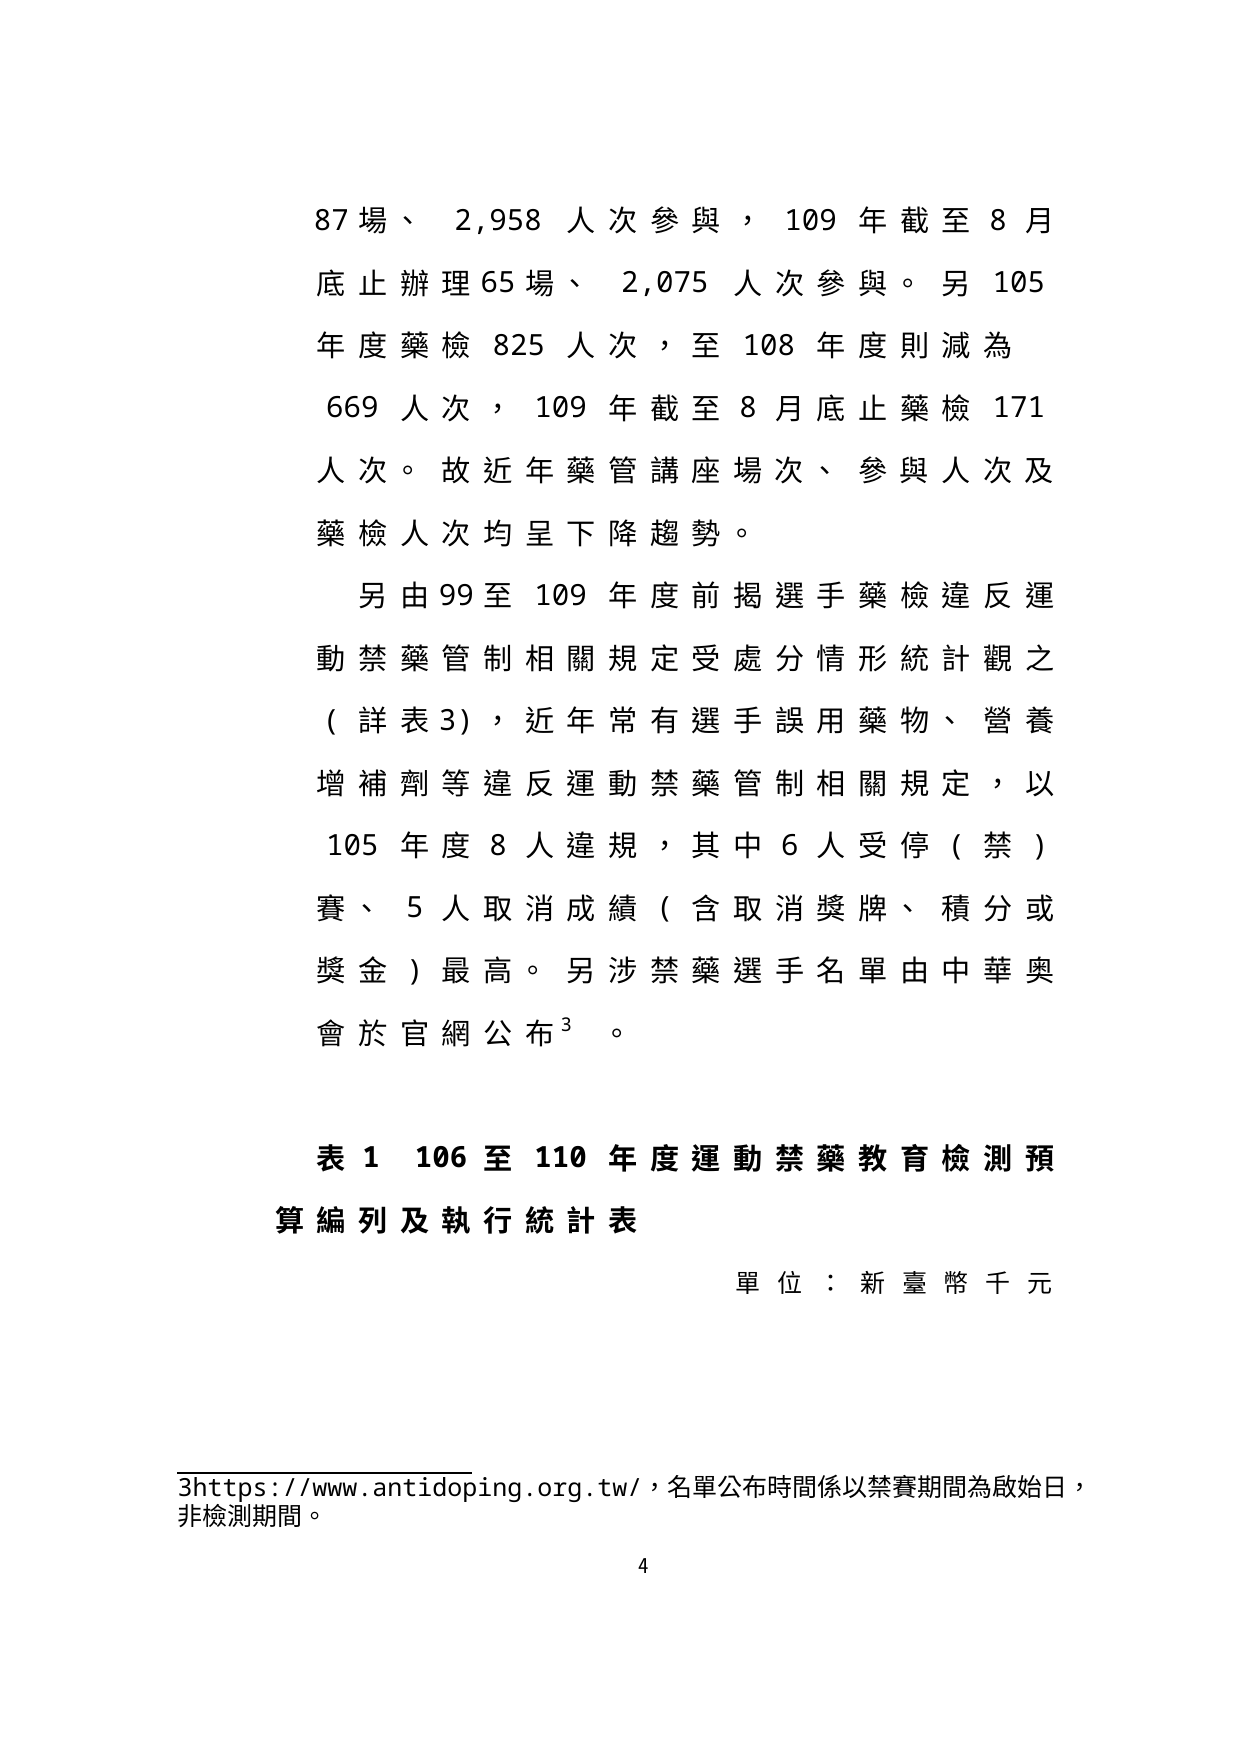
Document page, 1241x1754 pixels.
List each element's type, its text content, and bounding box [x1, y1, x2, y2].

text 單位：新臺幣千元 [185, 1240, 1060, 1302]
text 87場、2,958人次參與，109年截至8月底止辦理65場、2,075人次參與。另105年度藥檢825人次，至108年度則減為669人次，109年截至8月底止藥檢171人次。故近年藥管講座場次、參與人次及藥檢人次均呈下降趨勢。 [274, 177, 1060, 552]
text https://www.antidoping.org.tw/，名單公布時間係以禁賽期間為啟始日，非檢測期間。 [177, 1473, 1068, 1532]
text 另由99至109年度前揭選手藥檢違反運動禁藥管制相關規定受處分情形統計觀之(詳表3)，近年常有選手誤用藥物、營養增補劑等違反運動禁藥管制相關規定，以105年度8人違規，其中6人受停(禁)賽、5人取消成績(含取消獎牌、積分或獎金)最高。另涉禁藥選手名單由中華奥會於官網公布。 [274, 552, 1060, 1052]
text 表1 106至110年度運動禁藥教育檢測預算編列及執行統計表 [244, 1115, 1060, 1240]
